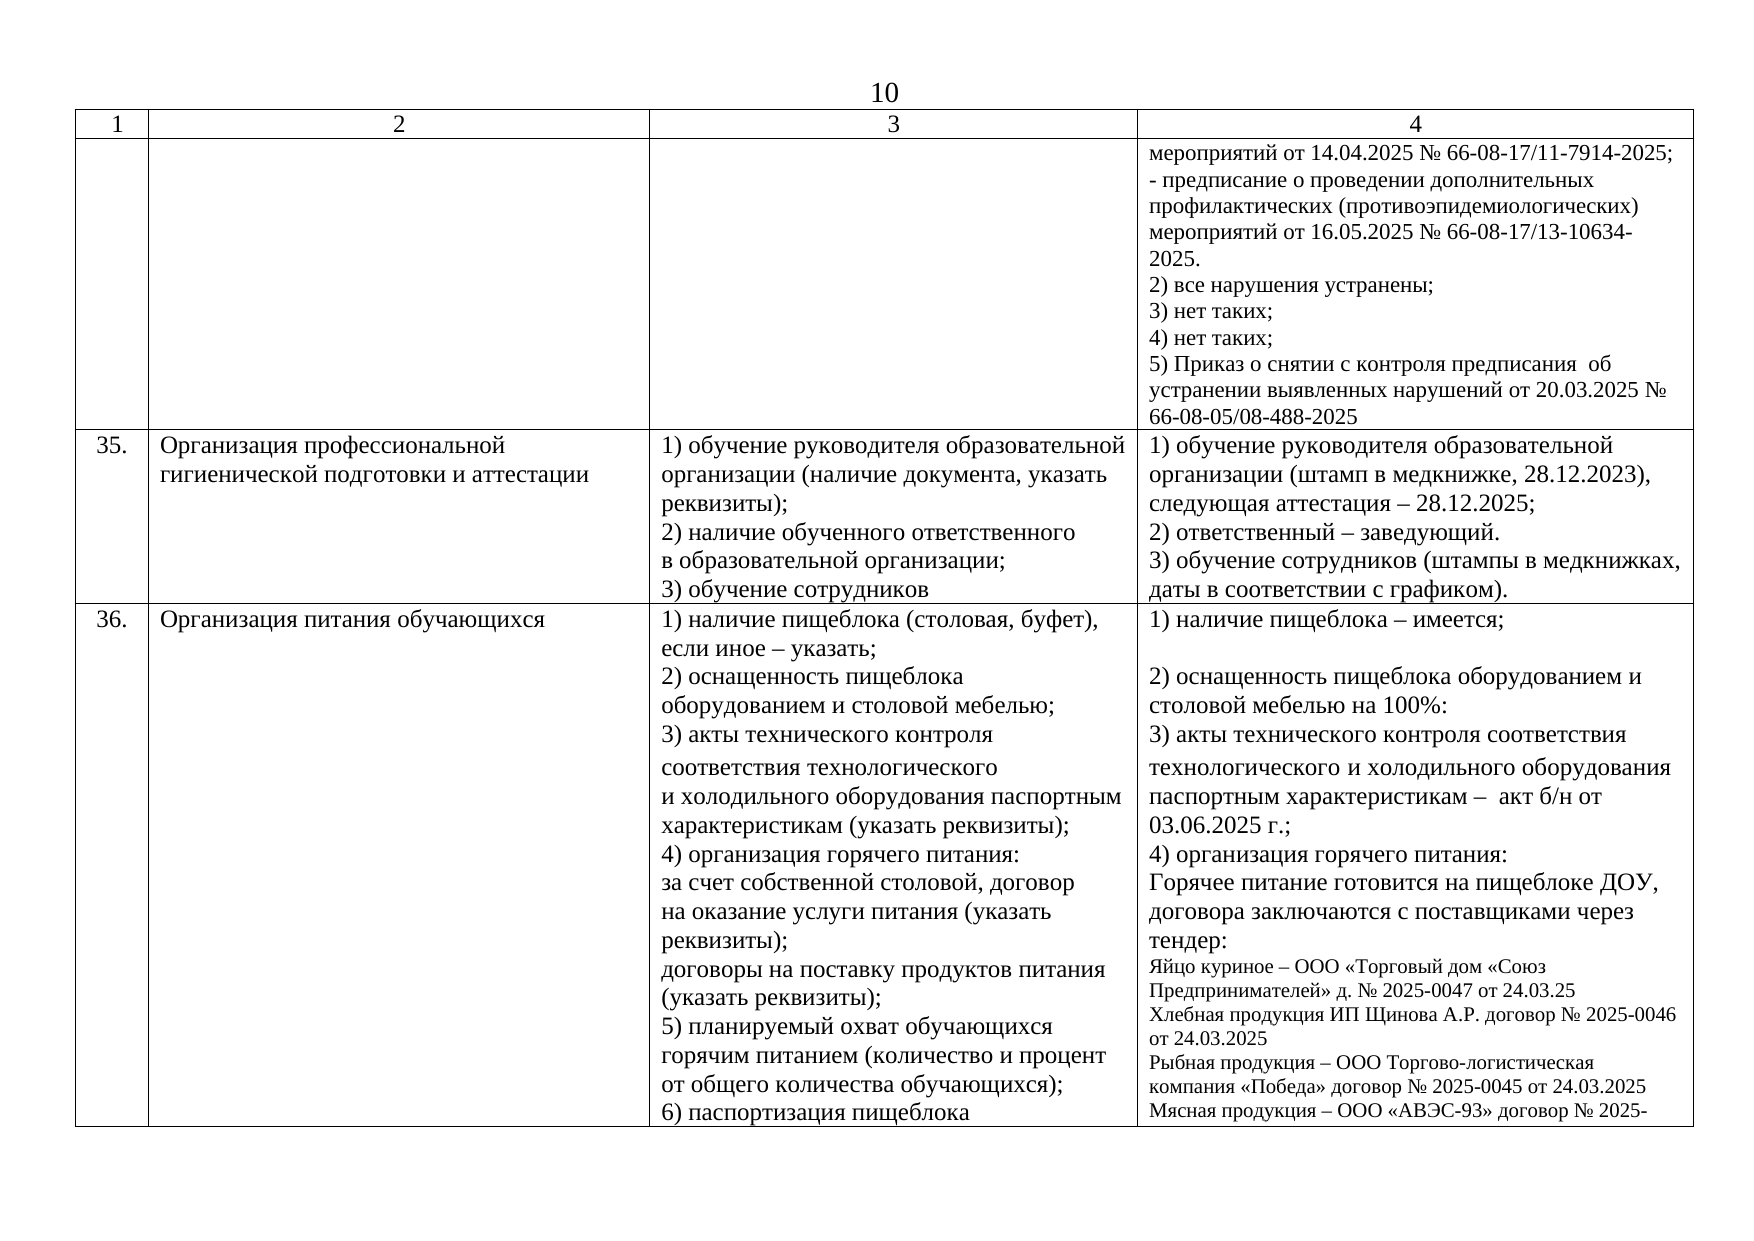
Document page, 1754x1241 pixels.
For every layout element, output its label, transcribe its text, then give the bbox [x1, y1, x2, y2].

table_cell Организация питания обучающихся [149, 604, 649, 1126]
table_cell 1) наличие пищеблока – имеется; 2) оснащенность пищеблока оборудованием и столовой мебелью на 100%: 3) акты технического контроля соответствия технологического и холодильного оборудования паспортным характеристикам – акт б/н от 03.06.2025 г.; 4) организация горячего питания: Горячее питание готовится на пищеблоке ДОУ, договора заключаются с поставщиками через тендер: Яйцо куриное – ООО «Торговый дом «Союз Предпринимателей» д. № 2025-0047 от 24.03.25 Хлебная продукция ИП Щинова А.Р. договор № 2025-0046 от 24.03.2025 Рыбная продукция – ООО Торгово-логистическая компания «Победа» договор № 2025-0045 от 24.03.2025 Мясная продукция – ООО «АВЭС-93» договор № 2025- [1138, 604, 1693, 1126]
table_cell [76, 139, 148, 429]
table_header 4 [1138, 110, 1693, 138]
table_cell Организация профессиональной гигиенической подготовки и аттестации [149, 430, 649, 603]
table_cell 36. [76, 604, 148, 1126]
table_header 2 [149, 110, 649, 138]
table_header 3 [650, 110, 1137, 138]
table_header 1 [76, 110, 148, 138]
table_cell 1) наличие пищеблока (столовая, буфет), если иное – указать; 2) оснащенность пищеблока оборудованием и столовой мебелью; 3) акты технического контроля соответствия технологического и холодильного оборудования паспортным характеристикам (указать реквизиты); 4) организация горячего питания: за счет собственной столовой, договор на оказание услуги питания (указать реквизиты); договоры на поставку продуктов питания (указать реквизиты); 5) планируемый охват обучающихся горячим питанием (количество и процент от общего количества обучающихся); 6) паспортизация пищеблока [650, 604, 1137, 1126]
table_cell мероприятий от 14.04.2025 № 66-08-17/11-7914-2025; - предписание о проведении дополнительных профилактических (противоэпидемиологических) мероприятий от 16.05.2025 № 66-08-17/13-10634-2025. 2) все нарушения устранены; 3) нет таких; 4) нет таких; 5) Приказ о снятии с контроля предписания об устранении выявленных нарушений от 20.03.2025 № 66-08-05/08-488-2025 [1138, 139, 1693, 429]
table_cell 35. [76, 430, 148, 603]
table_cell [650, 139, 1137, 429]
table_cell 1) обучение руководителя образовательной организации (штамп в медкнижке, 28.12.2023), следующая аттестация – 28.12.2025; 2) ответственный – заведующий. 3) обучение сотрудников (штампы в медкнижках, даты в соответствии с графиком). [1138, 430, 1693, 603]
table_cell [149, 139, 649, 429]
table_cell 1) обучение руководителя образовательной организации (наличие документа, указать реквизиты); 2) наличие обученного ответственного в образовательной организации; 3) обучение сотрудников [650, 430, 1137, 603]
